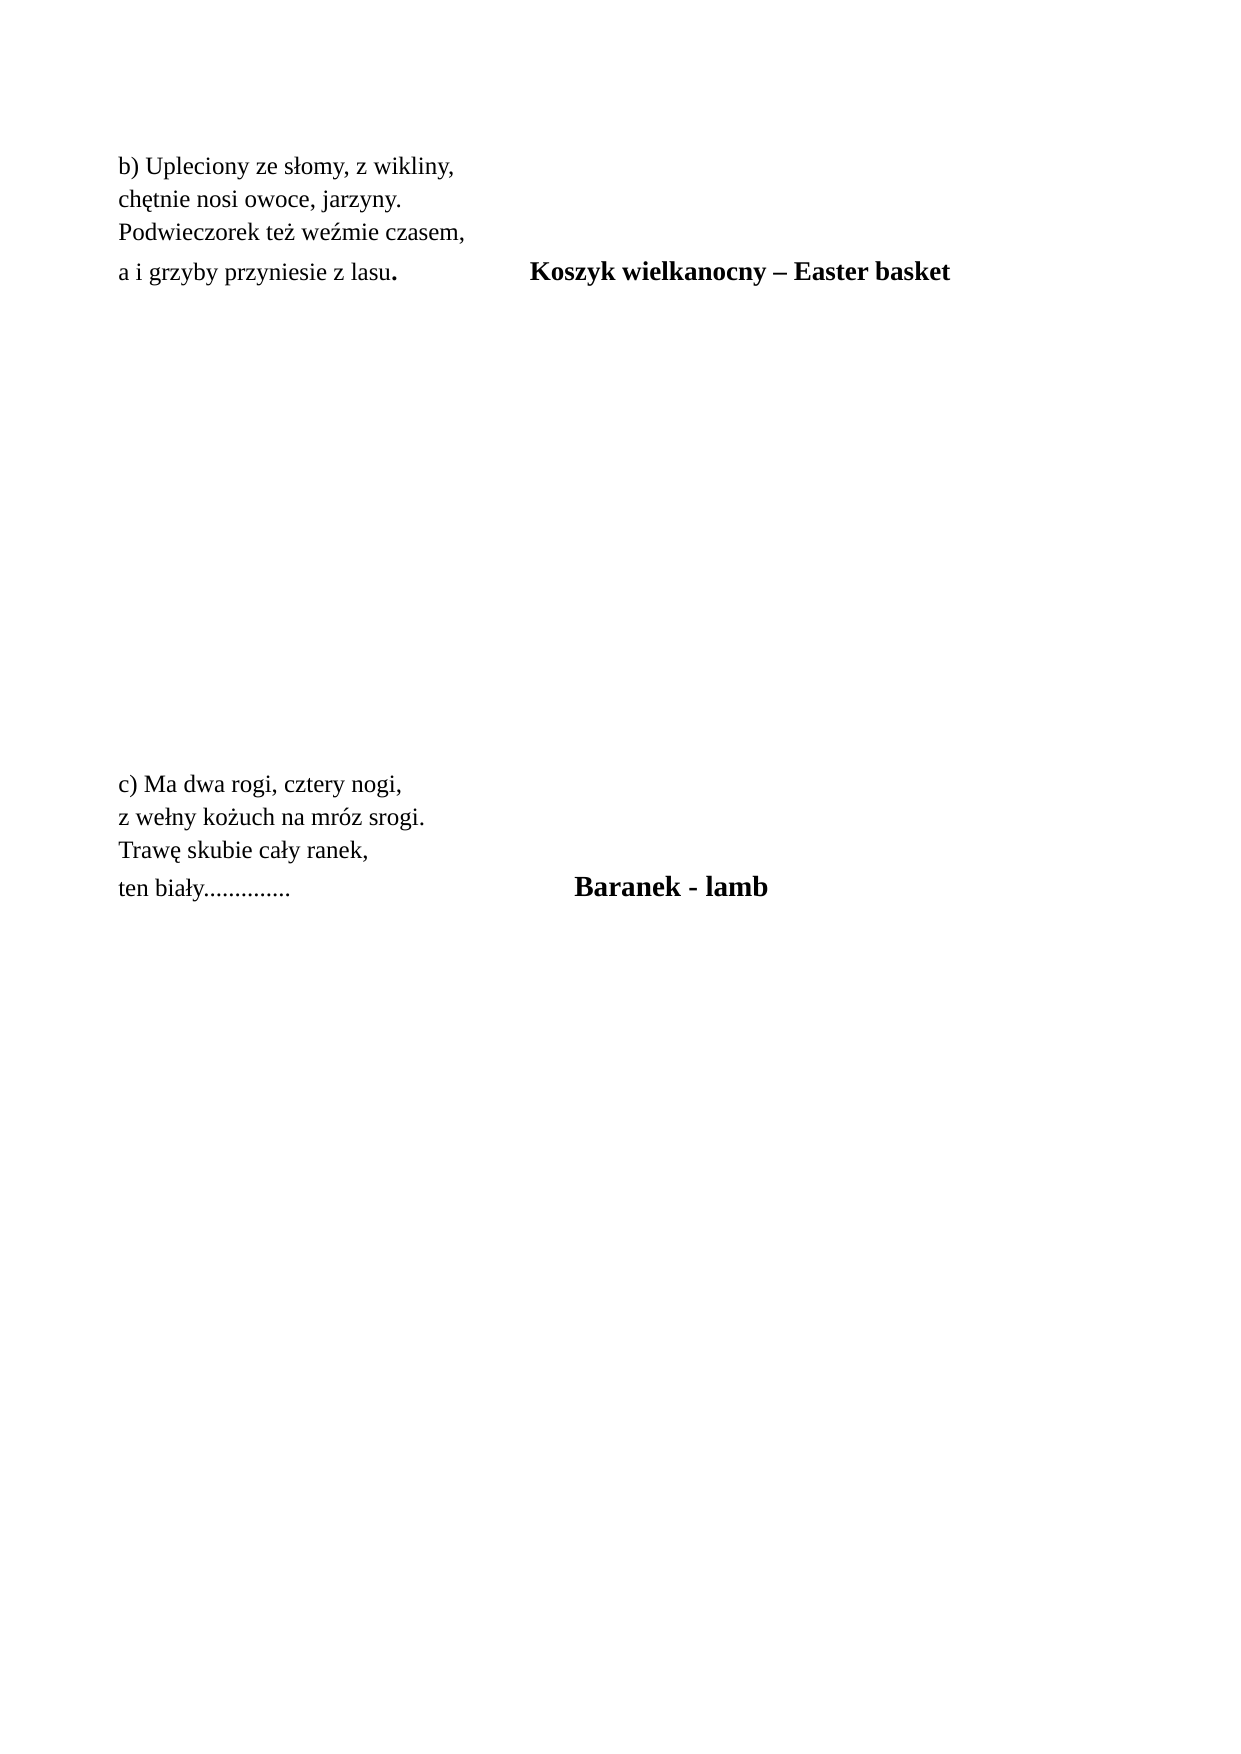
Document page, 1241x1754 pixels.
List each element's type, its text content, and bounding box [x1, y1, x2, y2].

text chętnie nosi owoce, jarzyny. Podwieczorek też weźmie czasem, a i grzyby przyniesie z lasu. Koszyk wielkanocny – Easter basket [118, 184, 1122, 288]
text b) Upleciony ze słomy, z wikliny, [118, 151, 1122, 179]
text c) Ma dwa rogi, cztery nogi, z wełny kożuch na mróz srogi. Trawę skubie cały ranek, ten biały.............. Baranek - lamb [118, 769, 1122, 903]
